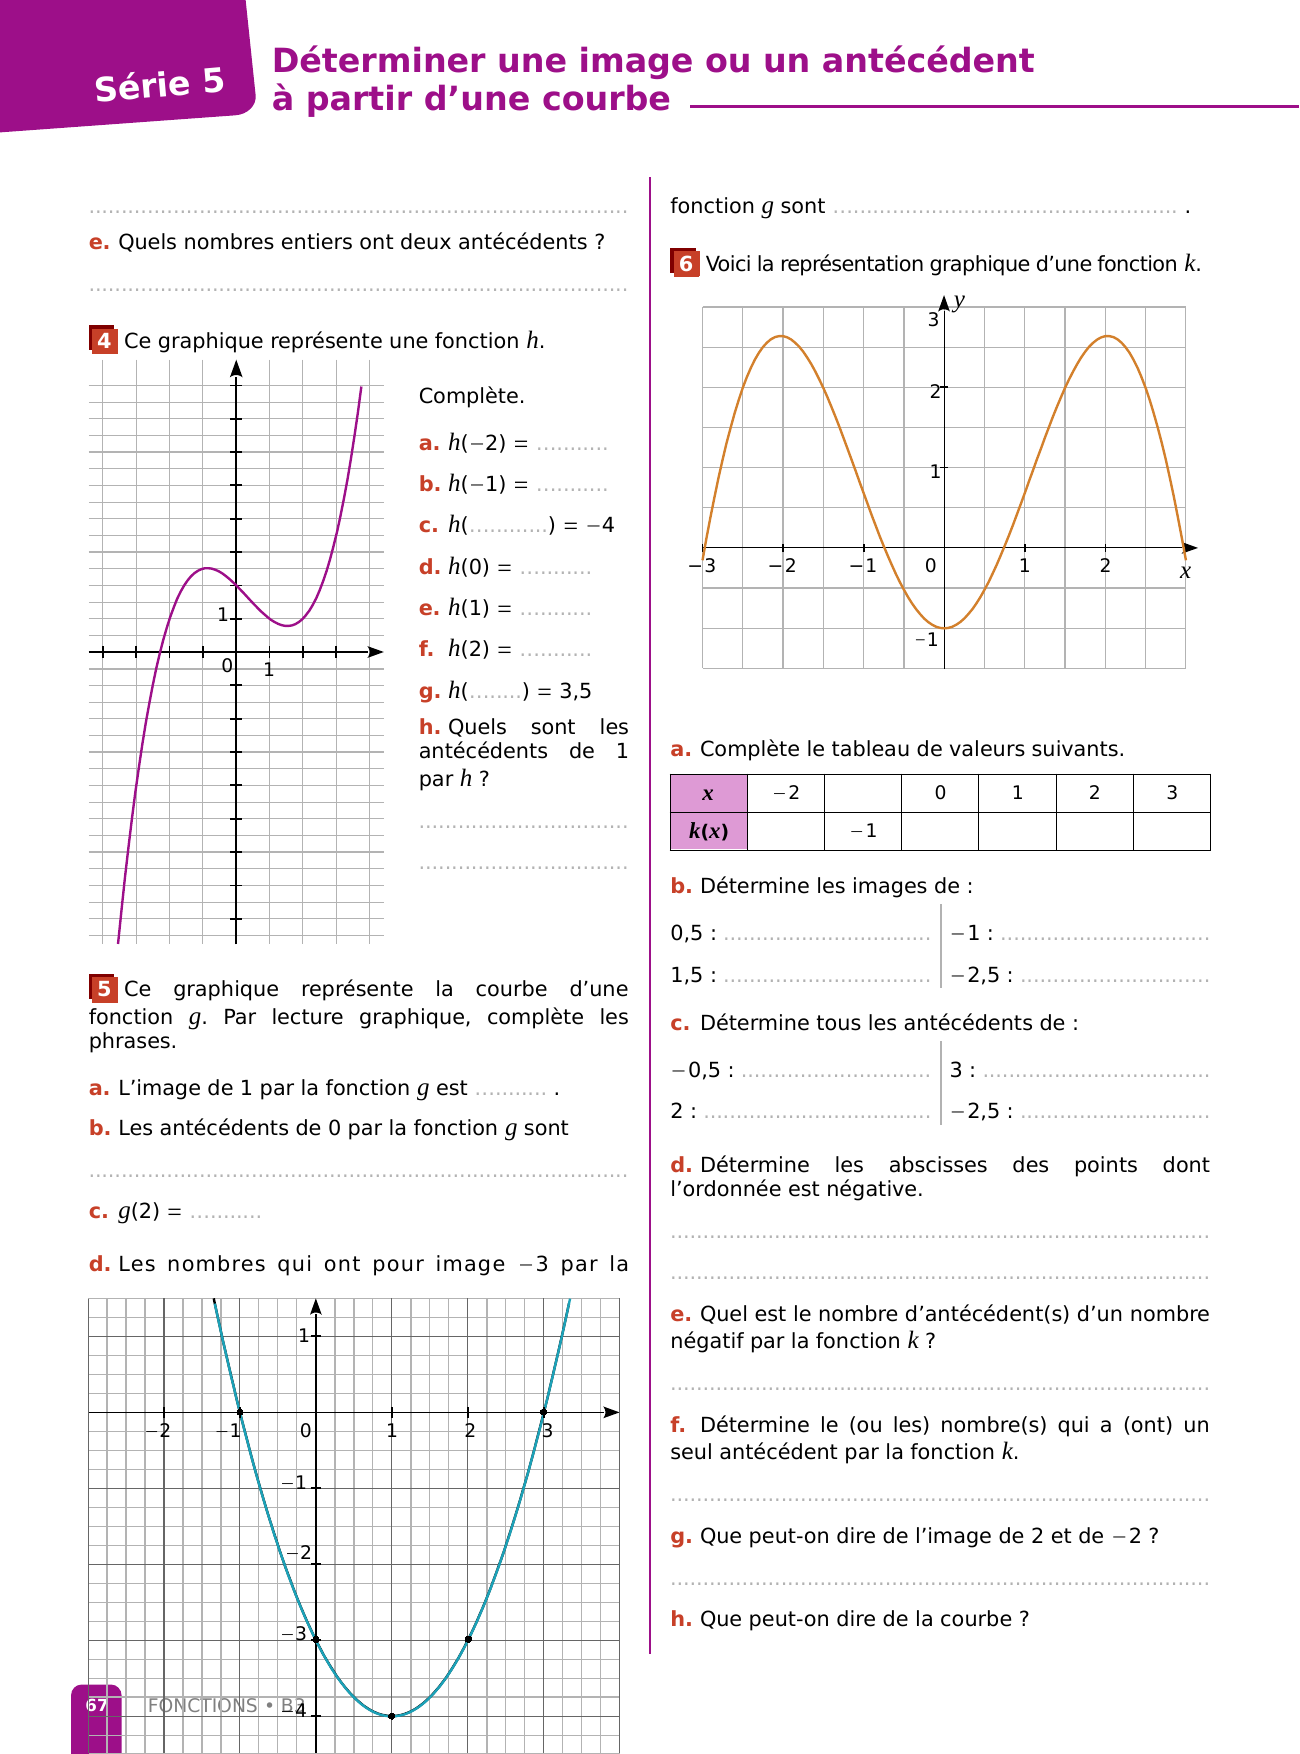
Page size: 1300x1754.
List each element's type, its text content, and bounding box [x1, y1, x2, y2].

list h(….....)  3,5 [418, 662, 629, 704]
subtitle Voici la représentation graphique d’une fonction k. [696, 248, 1211, 276]
table_header [825, 775, 901, 812]
text 2 : [670, 1082, 932, 1124]
table_cell [1057, 813, 1133, 849]
list Que peut-on dire de la courbe ? [670, 1608, 1211, 1632]
table_cell k(x) [671, 813, 747, 849]
text 1,5 : [670, 946, 932, 987]
subtitle Détermine tous les antécédents de : [670, 1011, 1211, 1035]
list h(….........)  −4 [418, 497, 629, 538]
list Les antécédents de 0 par la fonction g sont [88, 1113, 629, 1141]
table_header x [671, 775, 747, 812]
table_header −2 [748, 775, 824, 812]
text −2,5 : [949, 946, 1211, 987]
list Complète. [418, 384, 629, 408]
list −2,5 : [949, 1082, 1211, 1124]
list 0,5 : [670, 904, 932, 946]
subtitle Détermine les abscisses des points dont l’ordonnée est négative. [670, 1153, 1211, 1202]
subtitle Ce graphique représente une fonction h. [114, 325, 629, 354]
list L’image de 1 par la fonction g est …........ . [88, 1060, 629, 1101]
subtitle Complète le tableau de valeurs suivants. [670, 737, 1211, 762]
list Que peut-on dire de l’image de 2 et de −2 ? [670, 1524, 1211, 1548]
subtitle Ce graphique représente la courbe d’une fonction g. Par lecture graphique, complète les phrases. [88, 974, 629, 1054]
text −1 : [949, 904, 1211, 946]
table_header 3 [1134, 775, 1210, 812]
table_cell [979, 813, 1056, 849]
list h(−1)  …........ [418, 456, 629, 497]
text 3 : [949, 1041, 1211, 1082]
list h(0)  …........ [418, 538, 629, 579]
table_header 2 [1057, 775, 1133, 812]
list −0,5 : [670, 1041, 932, 1082]
list Quels sont les antécédents de 1 par h ? [418, 715, 629, 792]
list g(2)  …........ [88, 1182, 629, 1223]
list Quels nombres entiers ont deux antécédents ? [88, 230, 629, 254]
list h(1)  …........ [418, 579, 629, 621]
table_cell −1 [825, 813, 901, 849]
table_header 0 [902, 775, 978, 812]
list fonction g sont ….................................................. . [670, 177, 1211, 218]
list Les nombres qui ont pour image −3 par la [88, 1235, 629, 1277]
table_cell [902, 813, 978, 849]
list h(2)  …........ [418, 621, 629, 662]
table_cell [1134, 813, 1210, 849]
list Quel est le nombre d’antécédent(s) d’un nombre négatif par la fonction k ? [670, 1302, 1211, 1354]
table_header 1 [979, 775, 1056, 812]
list h(−2)  …........ [418, 408, 629, 456]
table_cell [748, 813, 824, 849]
subtitle Détermine les images de : [670, 874, 1211, 898]
list Détermine le (ou les) nombre(s) qui a (ont) un seul antécédent par la fonction k. [670, 1413, 1211, 1465]
